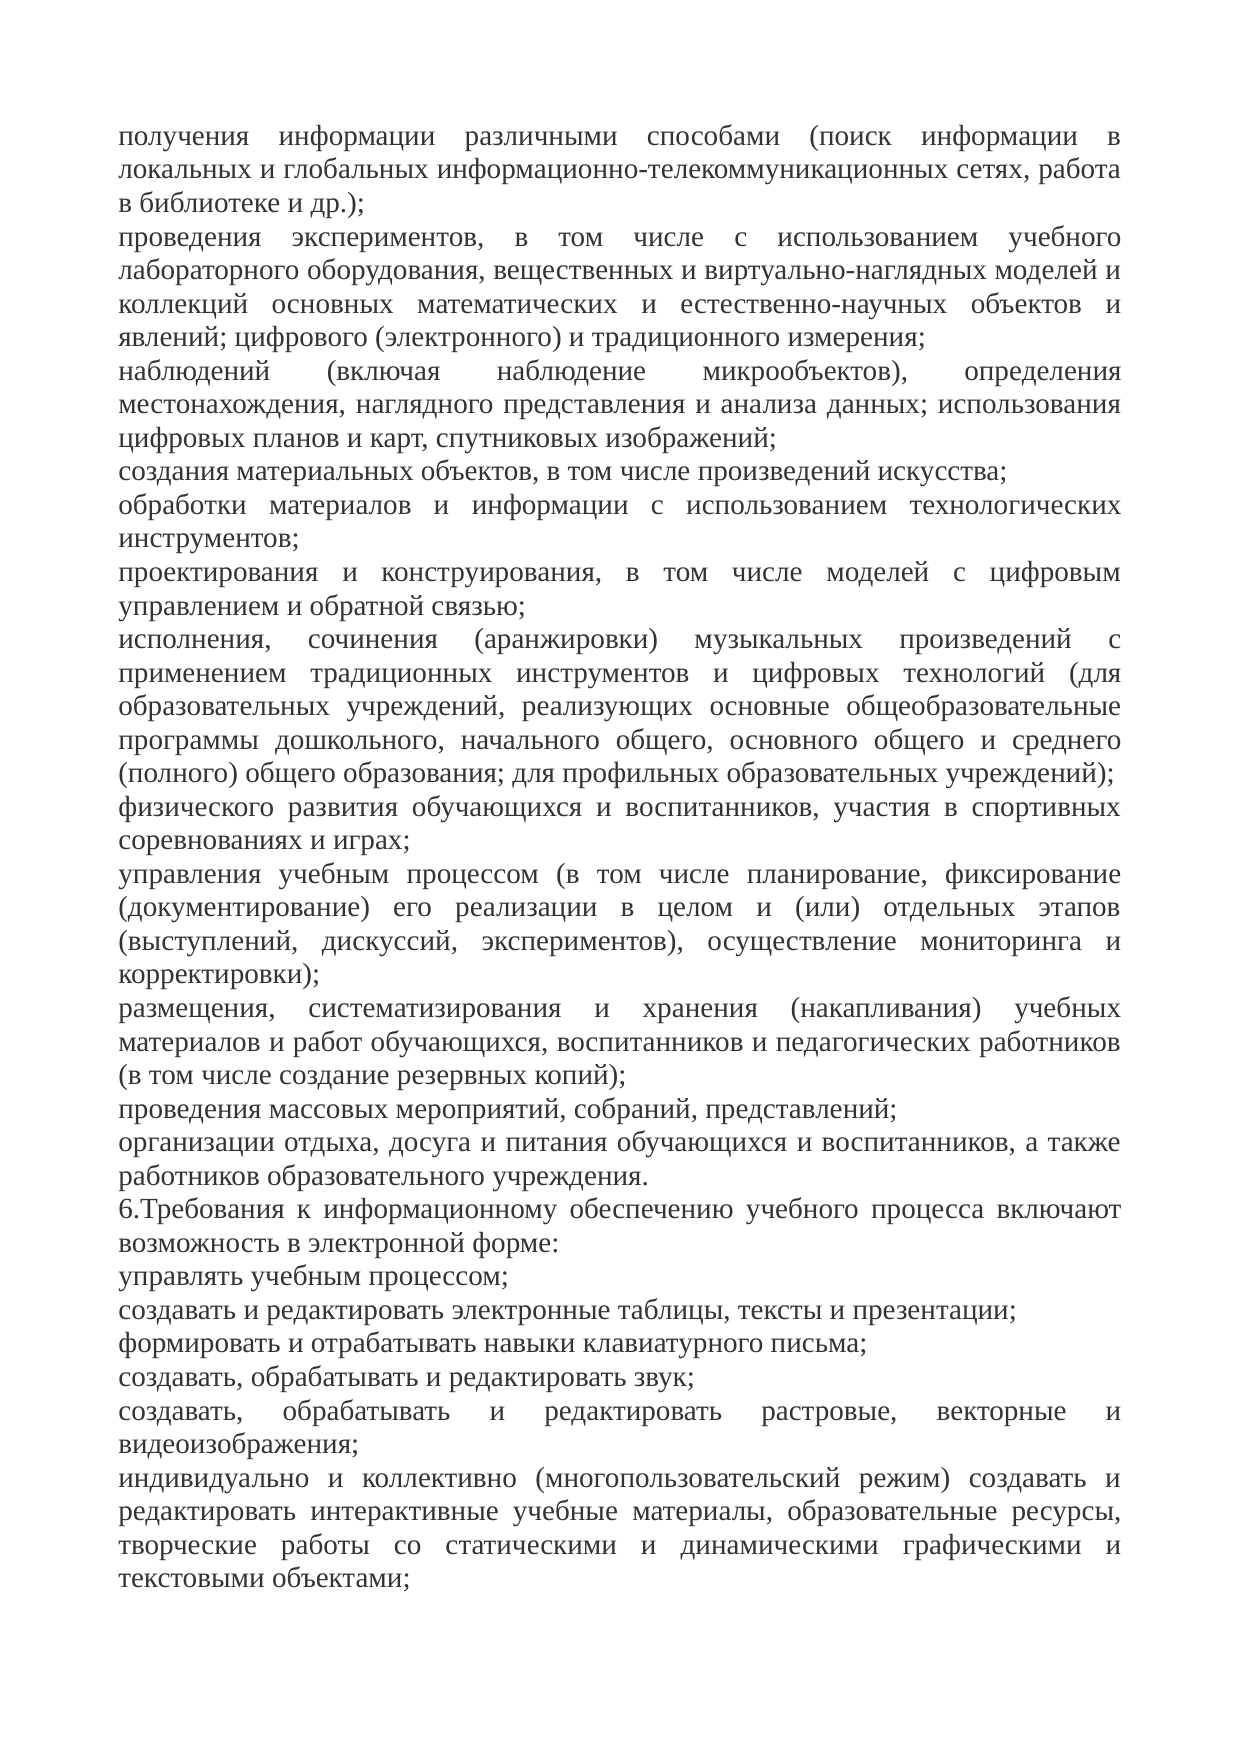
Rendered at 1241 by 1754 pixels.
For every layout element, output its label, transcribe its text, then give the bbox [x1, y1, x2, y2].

text проведения экспериментов, в том числе с использованием учебного лабораторного оборудования, вещественных и виртуально-наглядных моделей и коллекций основных математических и естественно-научных объектов и явлений; цифрового (электронного) и традиционного измерения; [118, 219, 1122, 353]
text управления учебным процессом (в том числе планирование, фиксирование (документирование) его реализации в целом и (или) отдельных этапов (выступлений, дискуссий, экспериментов), осуществление мониторинга и корректировки); [118, 856, 1122, 990]
text организации отдыха, досуга и питания обучающихся и воспитанников, а также работников образовательного учреждения. [118, 1124, 1122, 1191]
text получения информации различными способами (поиск информации в локальных и глобальных информационно-телекоммуникационных сетях, работа в библиотеке и др.); [118, 118, 1122, 219]
text создавать и редактировать электронные таблицы, тексты и презентации; [118, 1292, 1122, 1326]
text формировать и отрабатывать навыки клавиатурного письма; [118, 1326, 1122, 1359]
text создавать, обрабатывать и редактировать звук; [118, 1359, 1122, 1393]
text проектирования и конструирования, в том числе моделей с цифровым управлением и обратной связью; [118, 554, 1122, 621]
text индивидуально и коллективно (многопользовательский режим) создавать и редактировать интерактивные учебные материалы, образовательные ресурсы, творческие работы со статическими и динамическими графическими и текстовыми объектами; [118, 1460, 1122, 1594]
text создавать, обрабатывать и редактировать растровые, векторные и видеоизображения; [118, 1393, 1122, 1460]
text проведения массовых мероприятий, собраний, представлений; [118, 1091, 1122, 1124]
text исполнения, сочинения (аранжировки) музыкальных произведений с применением традиционных инструментов и цифровых технологий (для образовательных учреждений, реализующих основные общеобразовательные программы дошкольного, начального общего, основного общего и среднего (полного) общего образования; для профильных образовательных учреждений); [118, 621, 1122, 789]
text физического развития обучающихся и воспитанников, участия в спортивных соревнованиях и играх; [118, 789, 1122, 856]
text наблюдений (включая наблюдение микрообъектов), определения местонахождения, наглядного представления и анализа данных; использования цифровых планов и карт, спутниковых изображений; [118, 353, 1122, 453]
text создания материальных объектов, в том числе произведений искусства; [118, 453, 1122, 487]
text размещения, систематизирования и хранения (накапливания) учебных материалов и работ обучающихся, воспитанников и педагогических работников (в том числе создание резервных копий); [118, 990, 1122, 1091]
text управлять учебным процессом; [118, 1258, 1122, 1292]
text обработки материалов и информации с использованием технологических инструментов; [118, 487, 1122, 554]
text 6.Требования к информационному обеспечению учебного процесса включают возможность в электронной форме: [118, 1191, 1122, 1258]
